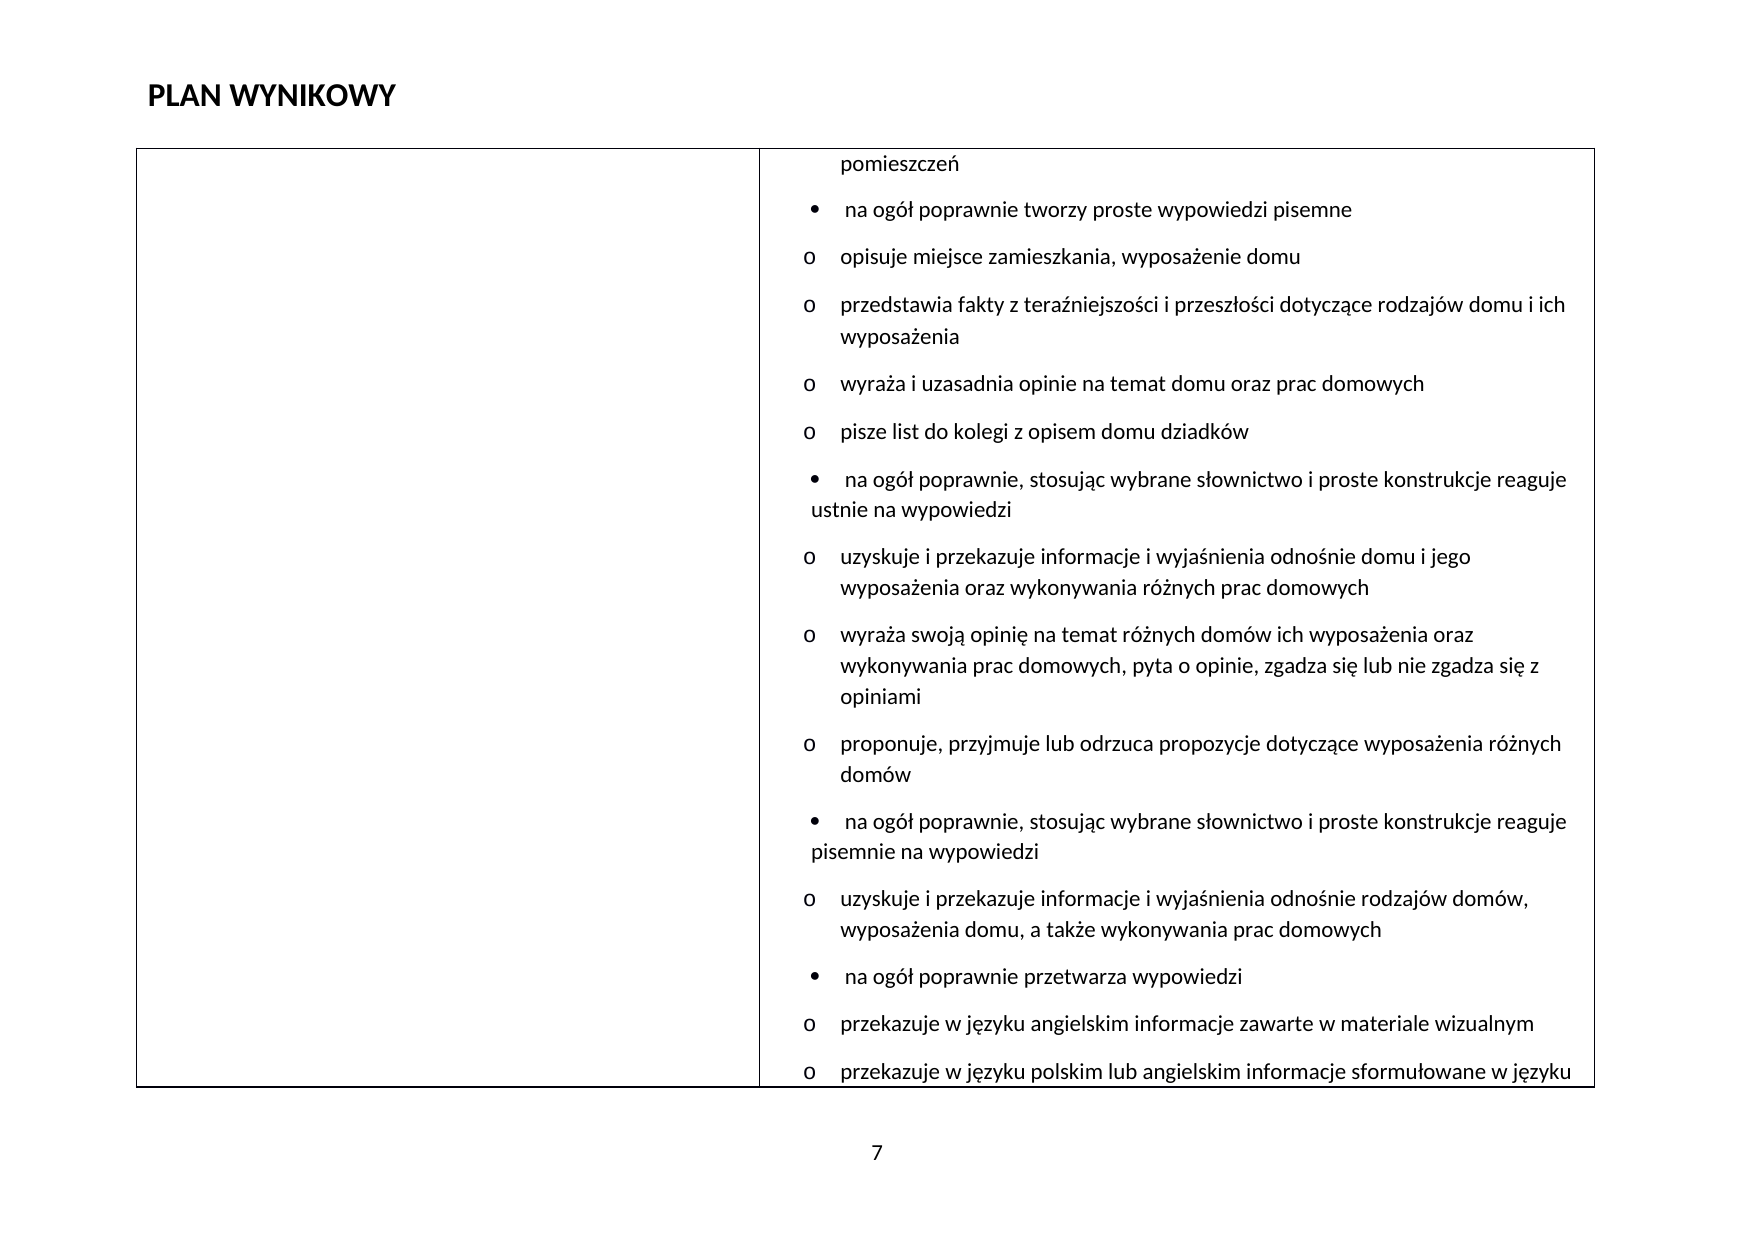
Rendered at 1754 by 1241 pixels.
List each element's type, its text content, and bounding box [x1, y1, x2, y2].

table_cell Uczeń: rozumie większość wypowiedzi ustnych na bazie poznanego słownictwa: określa intencje nadawcy wypowiedzi określa kontekst wypowiedzi znajduje w wypowiedzi określone informacje rozumie większość tekstu czytanego na bazie poznanego słownictwa określa intencje nadawcy wypowiedzi określa kontekst wypowiedzi pisemnej znajduje w tekście określone informacje rozpoznaje związki pomiędzy poszczególnymi częściami tekstu układa informacje w określonym porządku na ogół poprawnie tworzy proste wypowiedzi ustne opisuje dom, jego okolicę i wyposażenie domu, w szczególności meble przedstawia intencje i marzenia odnośnie miejsca zamieszkania przedstawia fakty z teraźniejszości i przeszłości, odnosząc się do miejsca zamieszkania, swojego lub innych osób opisuje swoje upodobania dotyczące rodzajów domu i wyposażenia, a także prac domowych wyraża i uzasadnia swoje opinie na temat rodzajów domu oraz wyposażenia pomieszczeń na ogół poprawnie tworzy proste wypowiedzi pisemne opisuje miejsce zamieszkania, wyposażenie domu przedstawia fakty z teraźniejszości i przeszłości dotyczące rodzajów domu i ich wyposażenia wyraża i uzasadnia opinie na temat domu oraz prac domowych pisze list do kolegi z opisem domu dziadków na ogół poprawnie, stosując wybrane słownictwo i proste konstrukcje reaguje ustnie na wypowiedzi uzyskuje i przekazuje informacje i wyjaśnienia odnośnie domu i jego wyposażenia oraz wykonywania różnych prac domowych wyraża swoją opinię na temat różnych domów ich wyposażenia oraz wykonywania prac domowych, pyta o opinie, zgadza się lub nie zgadza się z opiniami proponuje, przyjmuje lub odrzuca propozycje dotyczące wyposażenia różnych domów na ogół poprawnie, stosując wybrane słownictwo i proste konstrukcje reaguje pisemnie na wypowiedzi uzyskuje i przekazuje informacje i wyjaśnienia odnośnie rodzajów domów, wyposażenia domu, a także wykonywania prac domowych na ogół poprawnie przetwarza wypowiedzi przekazuje w języku angielskim informacje zawarte w materiale wizualnym przekazuje w języku polskim lub angielskim informacje sformułowane w języku angielskim przekazuje w języku angielskim informacje sformułowane w języku polskim stara się współpracować w grupie stara się korzystać ze źródeł informacji w języku angielskim na ogół pomyślnie stosuje strategie komunikacyjne: np. domyślanie się znaczenia słów z kontekstu [760, 149, 1594, 1086]
table_cell [137, 149, 759, 1086]
